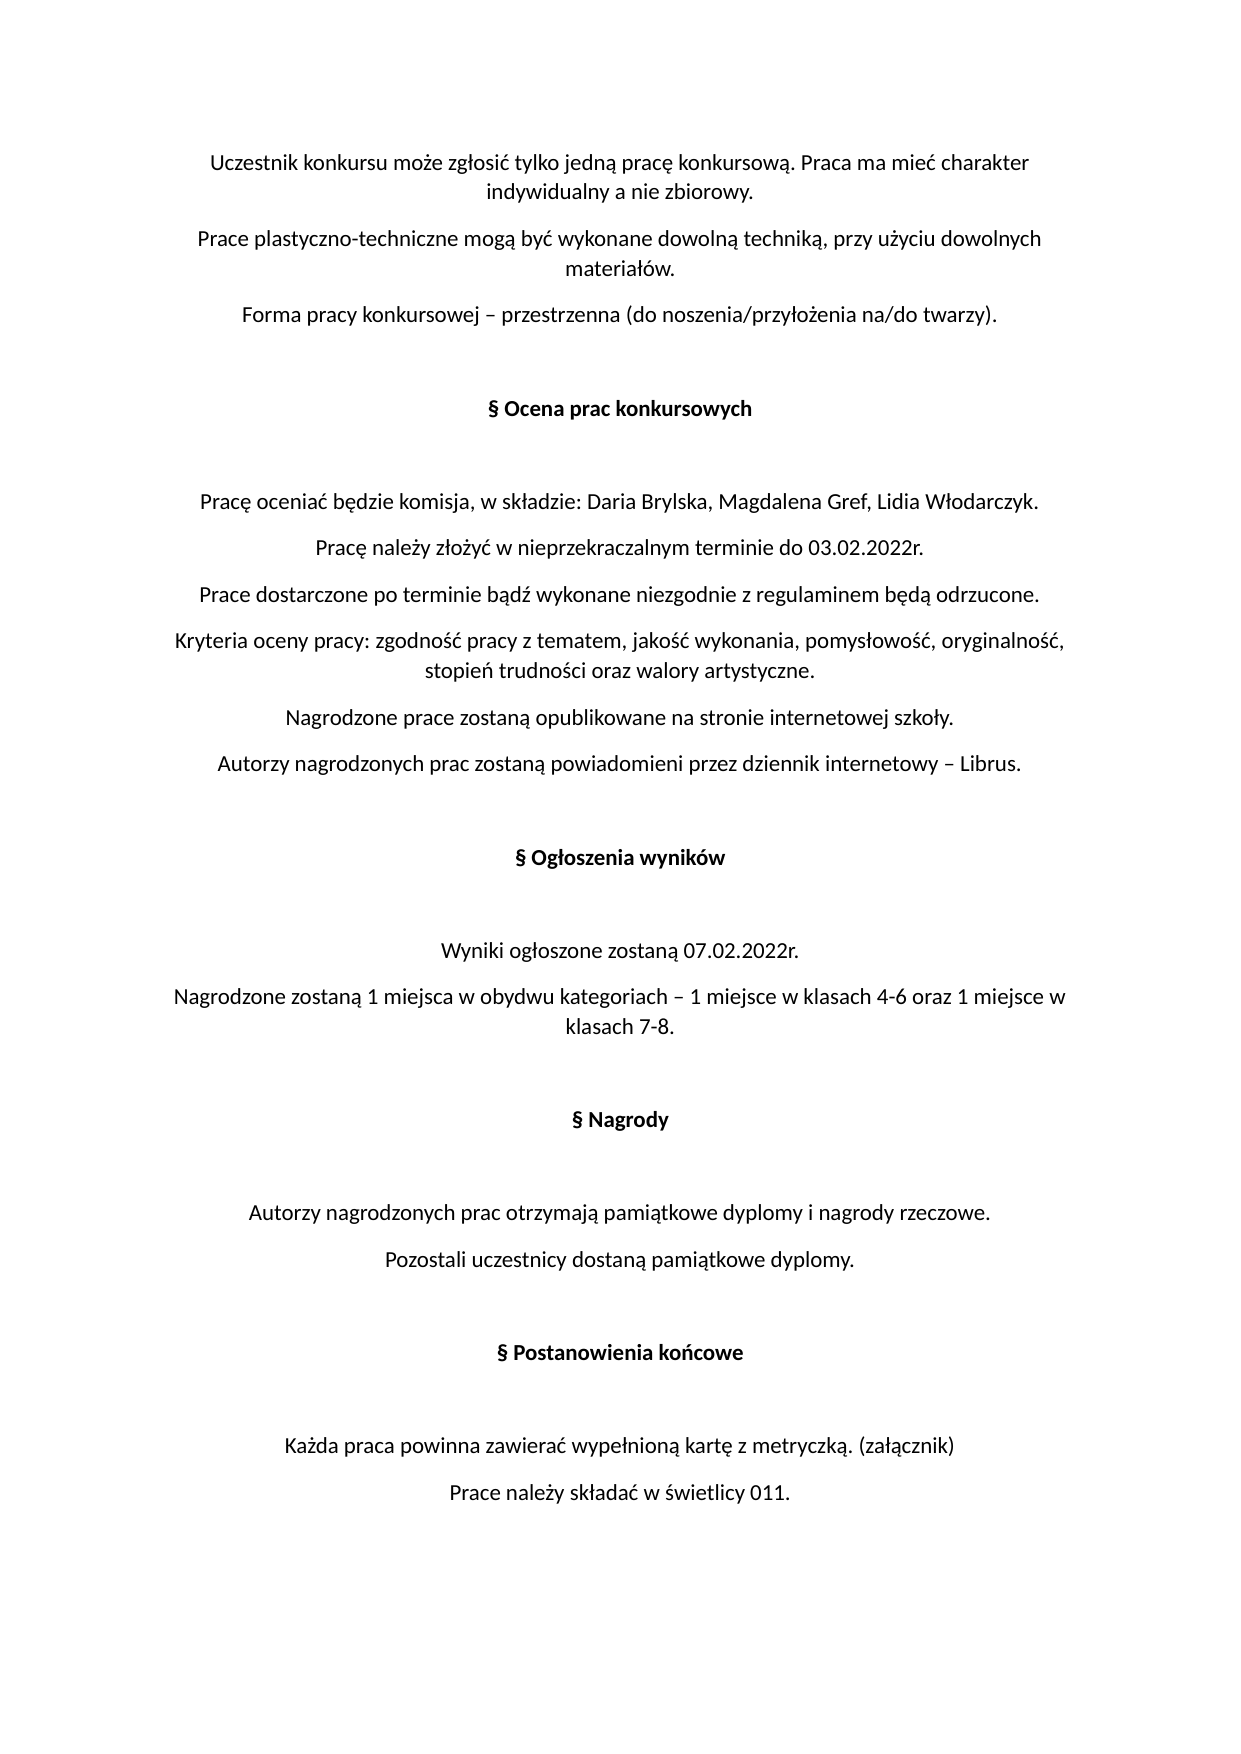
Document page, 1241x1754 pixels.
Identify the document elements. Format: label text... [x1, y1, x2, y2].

text Prace należy składać w świetlicy 011. [148, 1478, 1093, 1506]
text § Postanowienia końcowe [148, 1338, 1093, 1366]
text Nagrodzone prace zostaną opublikowane na stronie internetowej szkoły. [148, 703, 1093, 731]
text Wyniki ogłoszone zostaną 07.02.2022r. [148, 936, 1093, 964]
text Pracę należy złożyć w nieprzekraczalnym terminie do 03.02.2022r. [148, 533, 1093, 561]
text Każda praca powinna zawierać wypełnioną kartę z metryczką. (załącznik) [148, 1431, 1093, 1459]
text § Nagrody [148, 1105, 1093, 1133]
text § Ogłoszenia wyników [148, 843, 1093, 871]
text Autorzy nagrodzonych prac zostaną powiadomieni przez dziennik internetowy – Librus. [148, 749, 1093, 777]
text Pozostali uczestnicy dostaną pamiątkowe dyplomy. [148, 1245, 1093, 1273]
text Prace dostarczone po terminie bądź wykonane niezgodnie z regulaminem będą odrzucone. [148, 580, 1093, 608]
text Uczestnik konkursu może zgłosić tylko jedną pracę konkursową. Praca ma mieć charakter indywidualny a nie zbiorowy. [148, 148, 1093, 206]
text Pracę oceniać będzie komisja, w składzie: Daria Brylska, Magdalena Gref, Lidia Włodarczyk. [148, 487, 1093, 515]
text Forma pracy konkursowej – przestrzenna (do noszenia/przyłożenia na/do twarzy). [148, 301, 1093, 328]
text Prace plastyczno-techniczne mogą być wykonane dowolną techniką, przy użyciu dowolnych materiałów. [148, 224, 1093, 282]
text Kryteria oceny pracy: zgodność pracy z tematem, jakość wykonania, pomysłowość, oryginalność, stopień trudności oraz walory artystyczne. [148, 626, 1093, 684]
text Autorzy nagrodzonych prac otrzymają pamiątkowe dyplomy i nagrody rzeczowe. [148, 1198, 1093, 1226]
text Nagrodzone zostaną 1 miejsca w obydwu kategoriach – 1 miejsce w klasach 4-6 oraz 1 miejsce w klasach 7-8. [148, 982, 1093, 1040]
text § Ocena prac konkursowych [148, 394, 1093, 422]
